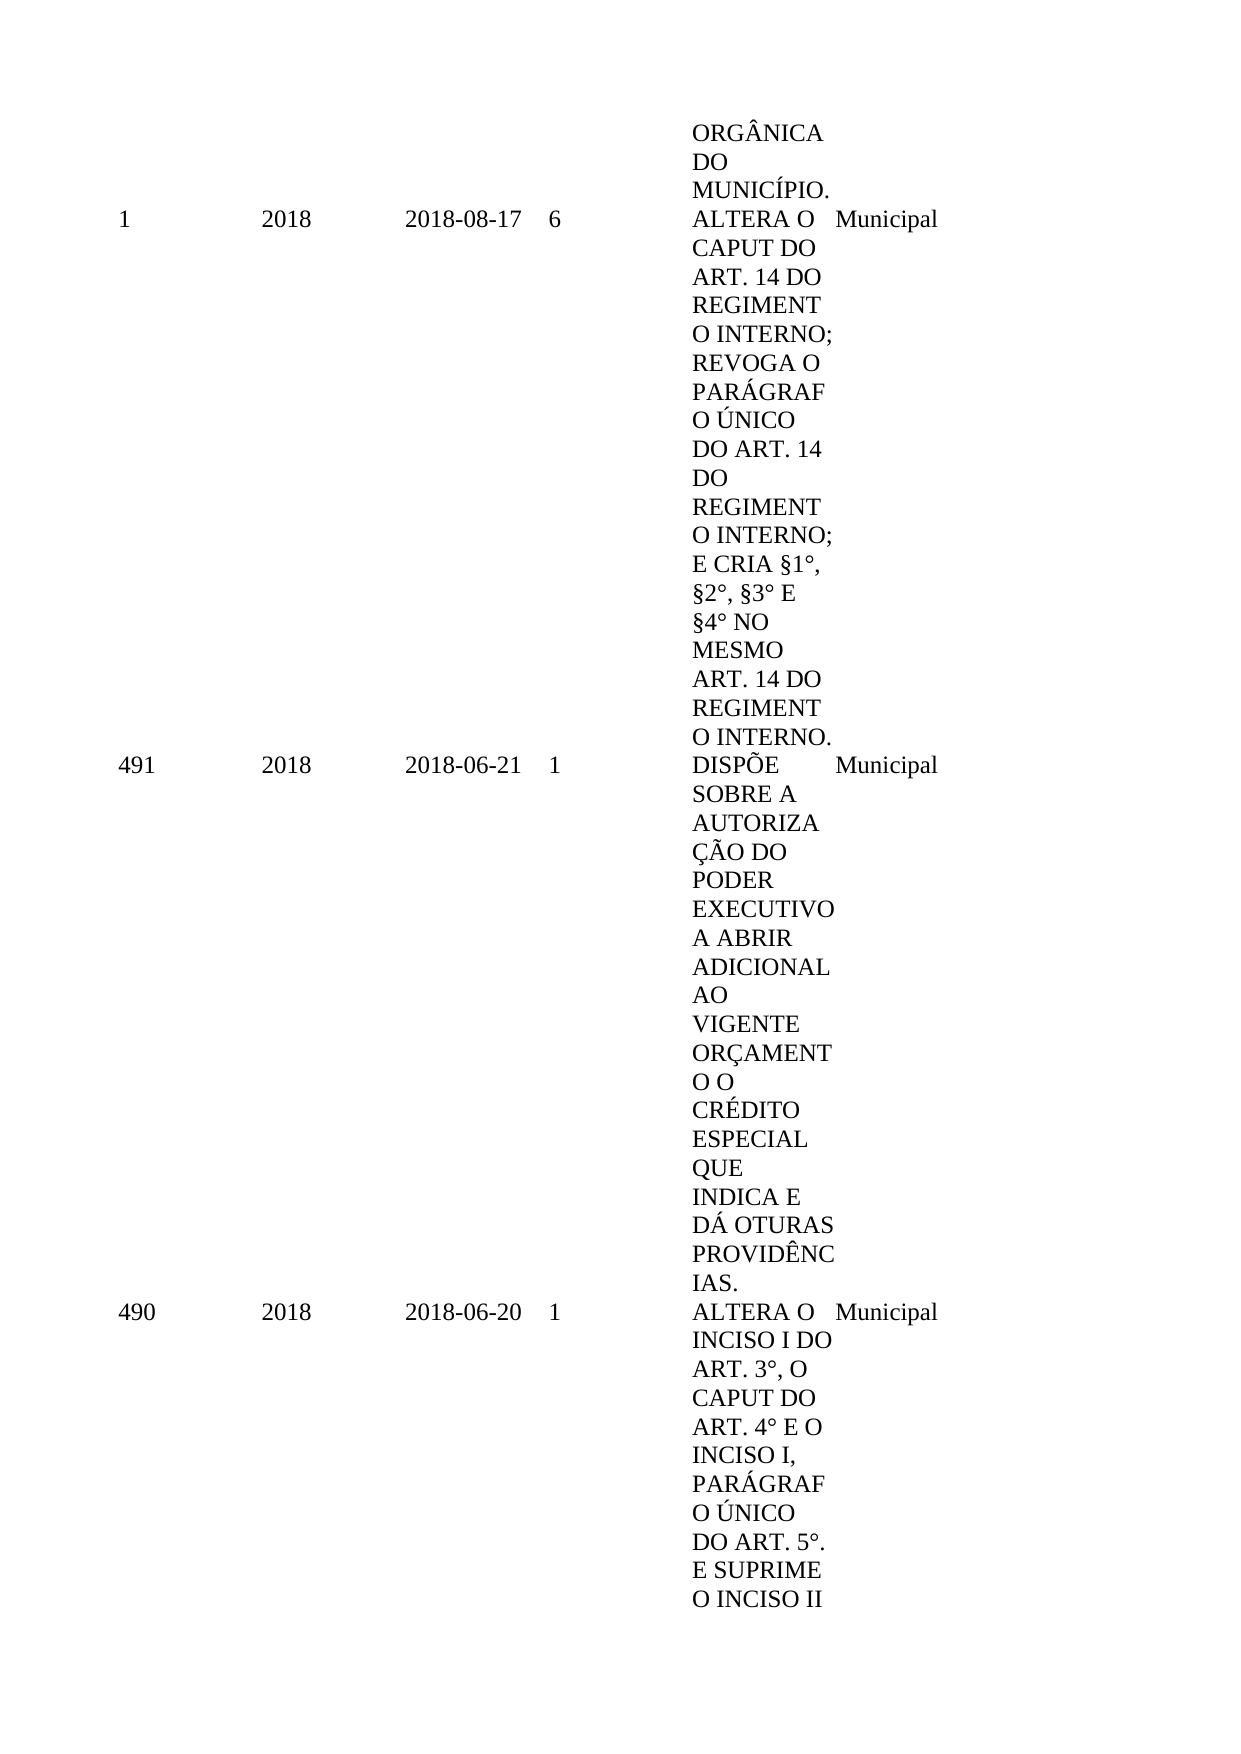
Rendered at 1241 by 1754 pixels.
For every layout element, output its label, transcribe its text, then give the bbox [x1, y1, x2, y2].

table_cell Municipal [835, 204, 979, 751]
table_cell 2018-06-20 [405, 1297, 548, 1613]
table_cell 491 [118, 751, 261, 1297]
table_cell 1 [548, 1297, 692, 1613]
table_cell 1 [548, 751, 692, 1297]
table_cell [405, 118, 548, 204]
table_cell [979, 118, 1122, 204]
table_cell [118, 118, 261, 204]
table_cell 2018 [261, 751, 405, 1297]
table_cell ALTERA O INCISO I DO ART. 3°, O CAPUT DO ART. 4° E O INCISO I, PARÁGRAFO ÚNICO DO ART. 5°. E SUPRIME O INCISO II [692, 1297, 835, 1613]
table_cell 6 [548, 204, 692, 751]
table_cell 2018-08-17 [405, 204, 548, 751]
table_cell 1 [118, 204, 261, 751]
table_cell ALTERA O CAPUT DO ART. 14 DO REGIMENTO INTERNO; REVOGA O PARÁGRAFO ÚNICO DO ART. 14 DO REGIMENTO INTERNO; E CRIA §1°, §2°, §3° E §4° NO MESMO ART. 14 DO REGIMENTO INTERNO. [692, 204, 835, 751]
table_cell [835, 118, 979, 204]
table_cell 490 [118, 1297, 261, 1613]
table_cell [261, 118, 405, 204]
table_cell Municipal [835, 751, 979, 1297]
table_cell 2018-06-21 [405, 751, 548, 1297]
table_cell [548, 118, 692, 204]
table_cell 2018 [261, 204, 405, 751]
table_cell [979, 751, 1122, 1297]
table_cell 2018 [261, 1297, 405, 1613]
table_cell [979, 204, 1122, 751]
table_cell ORGÂNICA DO MUNICÍPIO. [692, 118, 835, 204]
table_cell [979, 1297, 1122, 1613]
table_cell DISPÕE SOBRE A AUTORIZAÇÃO DO PODER EXECUTIVO A ABRIR ADICIONAL AO VIGENTE ORÇAMENTO O CRÉDITO ESPECIAL QUE INDICA E DÁ OTURAS PROVIDÊNCIAS. [692, 751, 835, 1297]
table_cell Municipal [835, 1297, 979, 1613]
